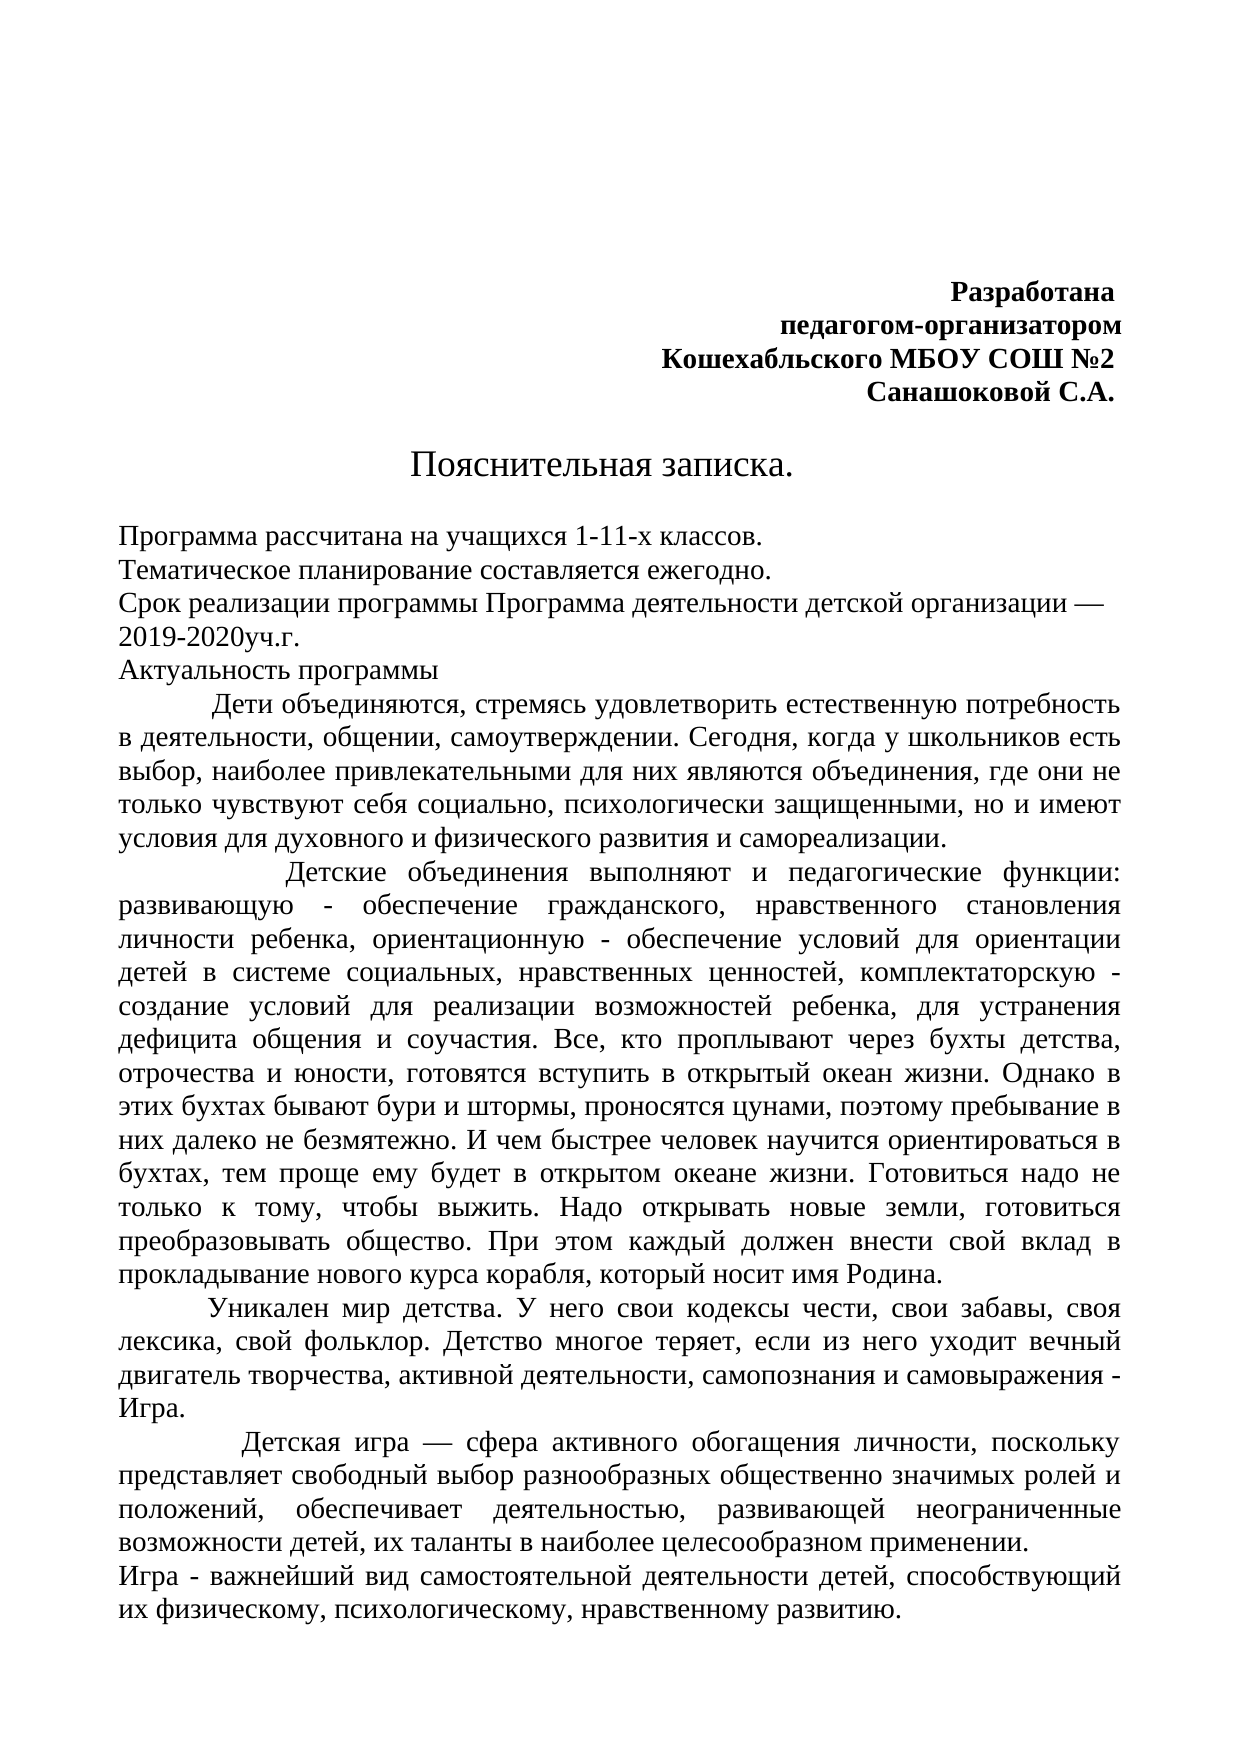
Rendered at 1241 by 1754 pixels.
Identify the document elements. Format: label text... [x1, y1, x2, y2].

text Уникален мир детства. У него свои кодексы чести, свои забавы, своя лексика, свой фольклор. Детство многое теряет, если из него уходит вечный двигатель творчества, активной деятельности, самопознания и самовыражения - Игра. [118, 1290, 1122, 1424]
text педагогом-организатором [118, 307, 1122, 341]
text Актуальность программы [118, 652, 1122, 686]
text Детская игра — сфера активного обогащения личности, поскольку представляет свободный выбор разнообразных общественно значимых ролей и положений, обеспечивает деятельностью, развивающей неограниченные возможности детей, их таланты в наиболее целесообразном применении. [118, 1424, 1122, 1558]
text Разработана [118, 274, 1122, 307]
text Игра - важнейший вид самостоятельной деятельности детей, способствующий их физическому, психологическому, нравственному развитию. [118, 1558, 1122, 1625]
text Детские объединения выполняют и педагогические функции: развивающую - обеспечение гражданского, нравственного становления личности ребенка, ориентационную - обеспечение условий для ориентации детей в системе социальных, нравственных ценностей, комплектаторскую - создание условий для реализации возможностей ребенка, для устранения дефицита общения и соучастия. Все, кто проплывают через бухты детства, отрочества и юности, готовятся вступить в открытый океан жизни. Однако в этих бухтах бывают бури и штормы, проносятся цунами, поэтому пребывание в них далеко не безмятежно. И чем быстрее человек научится ориентироваться в бухтах, тем проще ему будет в открытом океане жизни. Готовиться надо не только к тому, чтобы выжить. Надо открывать новые земли, готовиться преобразовывать общество. При этом каждый должен внести свой вклад в прокладывание нового курса корабля, который носит имя Родина. [118, 854, 1122, 1290]
text Пояснительная записка. [118, 442, 1122, 485]
text Тематическое планирование составляется ежегодно. [118, 552, 1122, 585]
text Дети объединяются, стремясь удовлетворить естественную потребность в деятельности, общении, самоутверждении. Сегодня, когда у школьников есть выбор, наиболее привлекательными для них являются объединения, где они не только чувствуют себя социально, психологически защищенными, но и имеют условия для духовного и физического развития и самореализации. [118, 686, 1122, 854]
text Программа рассчитана на учащихся 1-11-х классов. [118, 518, 1122, 552]
text Кошехабльского МБОУ СОШ №2 [118, 341, 1122, 374]
text Срок реализации программы Программа деятельности детской организации — 2019-2020уч.г. [118, 585, 1122, 652]
text Санашоковой С.А. [118, 374, 1122, 408]
